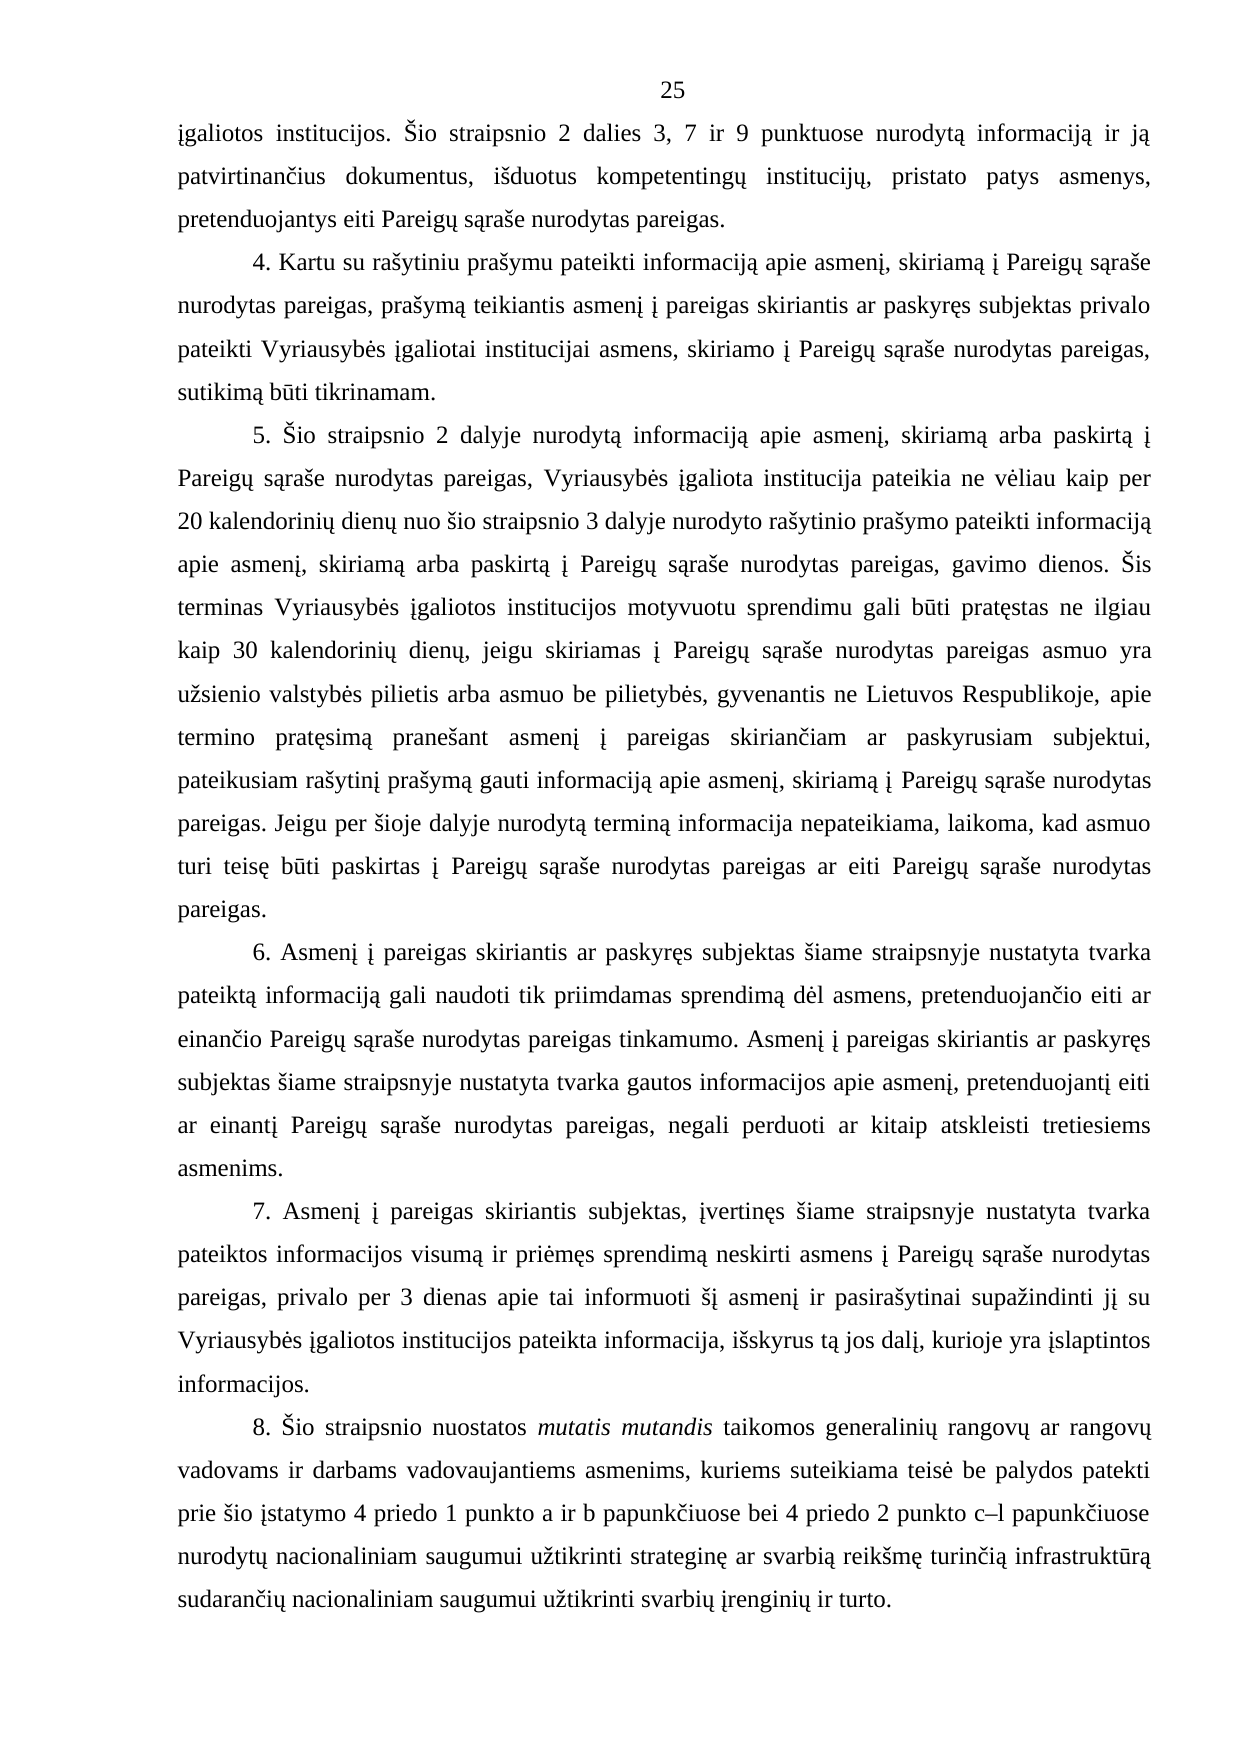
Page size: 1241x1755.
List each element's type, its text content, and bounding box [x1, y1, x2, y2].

text 7. Asmenį į pareigas skiriantis subjektas, įvertinęs šiame straipsnyje nustatyta tvarka pateiktos informacijos visumą ir priėmęs sprendimą neskirti asmens į Pareigų sąraše nurodytas pareigas, privalo per 3 dienas apie tai informuoti šį asmenį ir pasirašytinai supažindinti jį su Vyriausybės įgaliotos institucijos pateikta informacija, išskyrus tą jos dalį, kurioje yra įslaptintos informacijos. [177, 1196, 1152, 1397]
text įgaliotos institucijos. Šio straipsnio 2 dalies 3, 7 ir 9 punktuose nurodytą informaciją ir ją patvirtinančius dokumentus, išduotus kompetentingų institucijų, pristato patys asmenys, pretenduojantys eiti Pareigų sąraše nurodytas pareigas. [177, 118, 1152, 233]
text 8. Šio straipsnio nuostatos mutatis mutandis taikomos generalinių rangovų ar rangovų vadovams ir darbams vadovaujantiems asmenims, kuriems suteikiama teisė be palydos patekti prie šio įstatymo 4 priedo 1 punkto a ir b papunkčiuose bei 4 priedo 2 punkto c–l papunkčiuose nurodytų nacionaliniam saugumui užtikrinti strateginę ar svarbią reikšmę turinčią infrastruktūrą sudarančių nacionaliniam saugumui užtikrinti svarbių įrenginių ir turto. [177, 1412, 1152, 1613]
text 6. Asmenį į pareigas skiriantis ar paskyręs subjektas šiame straipsnyje nustatyta tvarka pateiktą informaciją gali naudoti tik priimdamas sprendimą dėl asmens, pretenduojančio eiti ar einančio Pareigų sąraše nurodytas pareigas tinkamumo. Asmenį į pareigas skiriantis ar paskyręs subjektas šiame straipsnyje nustatyta tvarka gautos informacijos apie asmenį, pretenduojantį eiti ar einantį Pareigų sąraše nurodytas pareigas, negali perduoti ar kitaip atskleisti tretiesiems asmenims. [177, 937, 1152, 1182]
text 5. Šio straipsnio 2 dalyje nurodytą informaciją apie asmenį, skiriamą arba paskirtą į Pareigų sąraše nurodytas pareigas, Vyriausybės įgaliota institucija pateikia ne vėliau kaip per 20 kalendorinių dienų nuo šio straipsnio 3 dalyje nurodyto rašytinio prašymo pateikti informaciją apie asmenį, skiriamą arba paskirtą į Pareigų sąraše nurodytas pareigas, gavimo dienos. Šis terminas Vyriausybės įgaliotos institucijos motyvuotu sprendimu gali būti pratęstas ne ilgiau kaip 30 kalendorinių dienų, jeigu skiriamas į Pareigų sąraše nurodytas pareigas asmuo yra užsienio valstybės pilietis arba asmuo be pilietybės, gyvenantis ne Lietuvos Respublikoje, apie termino pratęsimą pranešant asmenį į pareigas skiriančiam ar paskyrusiam subjektui, pateikusiam rašytinį prašymą gauti informaciją apie asmenį, skiriamą į Pareigų sąraše nurodytas pareigas. Jeigu per šioje dalyje nurodytą terminą informacija nepateikiama, laikoma, kad asmuo turi teisę būti paskirtas į Pareigų sąraše nurodytas pareigas ar eiti Pareigų sąraše nurodytas pareigas. [177, 420, 1152, 923]
text 4. Kartu su rašytiniu prašymu pateikti informaciją apie asmenį, skiriamą į Pareigų sąraše nurodytas pareigas, prašymą teikiantis asmenį į pareigas skiriantis ar paskyręs subjektas privalo pateikti Vyriausybės įgaliotai institucijai asmens, skiriamo į Pareigų sąraše nurodytas pareigas, sutikimą būti tikrinamam. [177, 247, 1152, 406]
